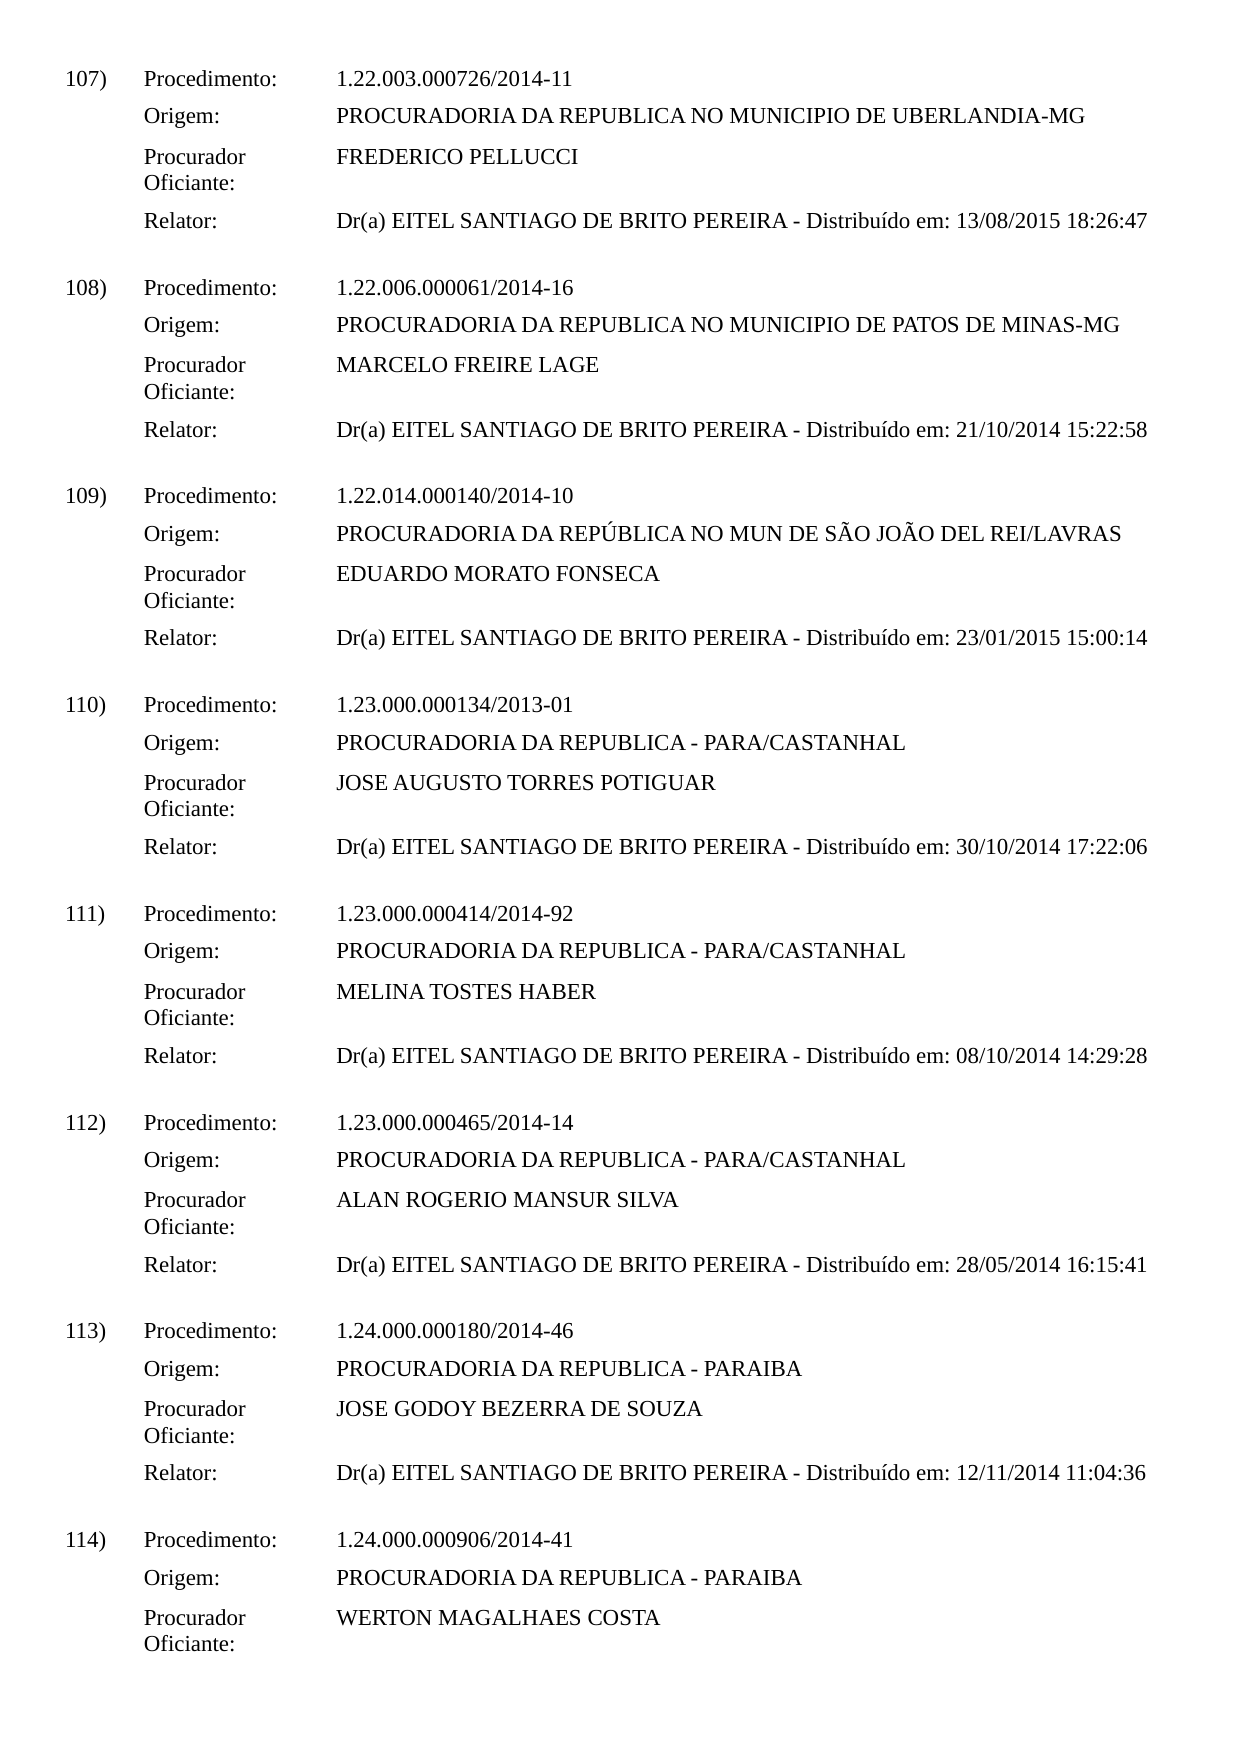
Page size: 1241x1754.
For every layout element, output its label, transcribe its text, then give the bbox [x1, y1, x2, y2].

table_cell [59, 763, 138, 827]
table_header 111) [59, 894, 138, 932]
table_cell [59, 1598, 138, 1662]
table_cell [59, 932, 138, 972]
table_cell [59, 137, 138, 201]
table_header 113) [59, 1312, 138, 1349]
table_cell [59, 201, 138, 241]
table_header Procedimento: [138, 268, 330, 306]
table_cell PROCURADORIA DA REPUBLICA - PARA/CASTANHAL [330, 1141, 1181, 1181]
table_cell [59, 1245, 138, 1285]
table_cell [59, 1141, 138, 1181]
table_cell MELINA TOSTES HABER [330, 972, 1181, 1036]
table_cell [59, 410, 138, 450]
table_cell MARCELO FREIRE LAGE [330, 346, 1181, 410]
table_header Procedimento: [138, 1312, 330, 1349]
table_cell [59, 828, 138, 868]
table_cell [59, 1036, 138, 1076]
table_cell PROCURADORIA DA REPUBLICA - PARA/CASTANHAL [330, 932, 1181, 972]
table_cell Origem: [138, 97, 330, 137]
table_cell Origem: [138, 514, 330, 554]
table_cell Origem: [138, 723, 330, 763]
table_cell Procurador Oficiante: [138, 763, 330, 827]
table_header Procedimento: [138, 894, 330, 932]
table_cell Relator: [138, 1036, 330, 1076]
table_header 1.24.000.000180/2014-46 [330, 1312, 1181, 1349]
table_cell Procurador Oficiante: [138, 1390, 330, 1454]
table_cell Origem: [138, 306, 330, 346]
table_cell Relator: [138, 201, 330, 241]
table_cell Procurador Oficiante: [138, 346, 330, 410]
table_cell WERTON MAGALHAES COSTA [330, 1598, 1181, 1662]
table_cell Relator: [138, 1454, 330, 1494]
table_header 108) [59, 268, 138, 306]
table_cell Origem: [138, 1349, 330, 1389]
table_cell Relator: [138, 619, 330, 659]
table_cell Dr(a) EITEL SANTIAGO DE BRITO PEREIRA - Distribuído em: 12/11/2014 11:04:36 [330, 1454, 1181, 1494]
table_cell [59, 555, 138, 619]
table_cell Origem: [138, 1141, 330, 1181]
table_cell Dr(a) EITEL SANTIAGO DE BRITO PEREIRA - Distribuído em: 30/10/2014 17:22:06 [330, 828, 1181, 868]
table_cell PROCURADORIA DA REPUBLICA NO MUNICIPIO DE UBERLANDIA-MG [330, 97, 1181, 137]
table_cell [59, 723, 138, 763]
table_cell [59, 1558, 138, 1598]
table_header 110) [59, 685, 138, 723]
table_cell [59, 346, 138, 410]
table_cell Dr(a) EITEL SANTIAGO DE BRITO PEREIRA - Distribuído em: 08/10/2014 14:29:28 [330, 1036, 1181, 1076]
table_header 1.22.006.000061/2014-16 [330, 268, 1181, 306]
table_header Procedimento: [138, 1520, 330, 1558]
table_header 1.23.000.000414/2014-92 [330, 894, 1181, 932]
table_cell Origem: [138, 1558, 330, 1598]
table_header Procedimento: [138, 477, 330, 514]
table_cell ALAN ROGERIO MANSUR SILVA [330, 1181, 1181, 1245]
table_cell Dr(a) EITEL SANTIAGO DE BRITO PEREIRA - Distribuído em: 21/10/2014 15:22:58 [330, 410, 1181, 450]
table_cell [59, 306, 138, 346]
table_header 112) [59, 1103, 138, 1141]
table_header 107) [59, 59, 138, 97]
table_cell PROCURADORIA DA REPUBLICA - PARAIBA [330, 1558, 1181, 1598]
table_cell PROCURADORIA DA REPUBLICA - PARA/CASTANHAL [330, 723, 1181, 763]
table_cell Relator: [138, 410, 330, 450]
table_cell Procurador Oficiante: [138, 1598, 330, 1662]
table_cell Relator: [138, 828, 330, 868]
table_cell Dr(a) EITEL SANTIAGO DE BRITO PEREIRA - Distribuído em: 13/08/2015 18:26:47 [330, 201, 1181, 241]
table_cell [59, 514, 138, 554]
table_cell Procurador Oficiante: [138, 972, 330, 1036]
table_cell Procurador Oficiante: [138, 137, 330, 201]
table_cell Relator: [138, 1245, 330, 1285]
table_cell PROCURADORIA DA REPÚBLICA NO MUN DE SÃO JOÃO DEL REI/LAVRAS [330, 514, 1181, 554]
table_header Procedimento: [138, 59, 330, 97]
table_cell JOSE AUGUSTO TORRES POTIGUAR [330, 763, 1181, 827]
table_cell EDUARDO MORATO FONSECA [330, 555, 1181, 619]
table_cell Procurador Oficiante: [138, 1181, 330, 1245]
table_header 114) [59, 1520, 138, 1558]
table_header 1.24.000.000906/2014-41 [330, 1520, 1181, 1558]
table_cell PROCURADORIA DA REPUBLICA - PARAIBA [330, 1349, 1181, 1389]
table_cell [59, 619, 138, 659]
table_cell Dr(a) EITEL SANTIAGO DE BRITO PEREIRA - Distribuído em: 23/01/2015 15:00:14 [330, 619, 1181, 659]
table_cell Procurador Oficiante: [138, 555, 330, 619]
table_cell [59, 97, 138, 137]
table_header 1.22.003.000726/2014-11 [330, 59, 1181, 97]
table_cell [59, 1454, 138, 1494]
table_cell [59, 1349, 138, 1389]
table_header Procedimento: [138, 685, 330, 723]
table_header 109) [59, 477, 138, 514]
table_cell Origem: [138, 932, 330, 972]
table_cell PROCURADORIA DA REPUBLICA NO MUNICIPIO DE PATOS DE MINAS-MG [330, 306, 1181, 346]
table_cell JOSE GODOY BEZERRA DE SOUZA [330, 1390, 1181, 1454]
table_header 1.23.000.000465/2014-14 [330, 1103, 1181, 1141]
table_cell [59, 1390, 138, 1454]
table_cell [59, 972, 138, 1036]
table_cell FREDERICO PELLUCCI [330, 137, 1181, 201]
table_header Procedimento: [138, 1103, 330, 1141]
table_header 1.23.000.000134/2013-01 [330, 685, 1181, 723]
table_cell [59, 1181, 138, 1245]
table_cell Dr(a) EITEL SANTIAGO DE BRITO PEREIRA - Distribuído em: 28/05/2014 16:15:41 [330, 1245, 1181, 1285]
table_header 1.22.014.000140/2014-10 [330, 477, 1181, 514]
